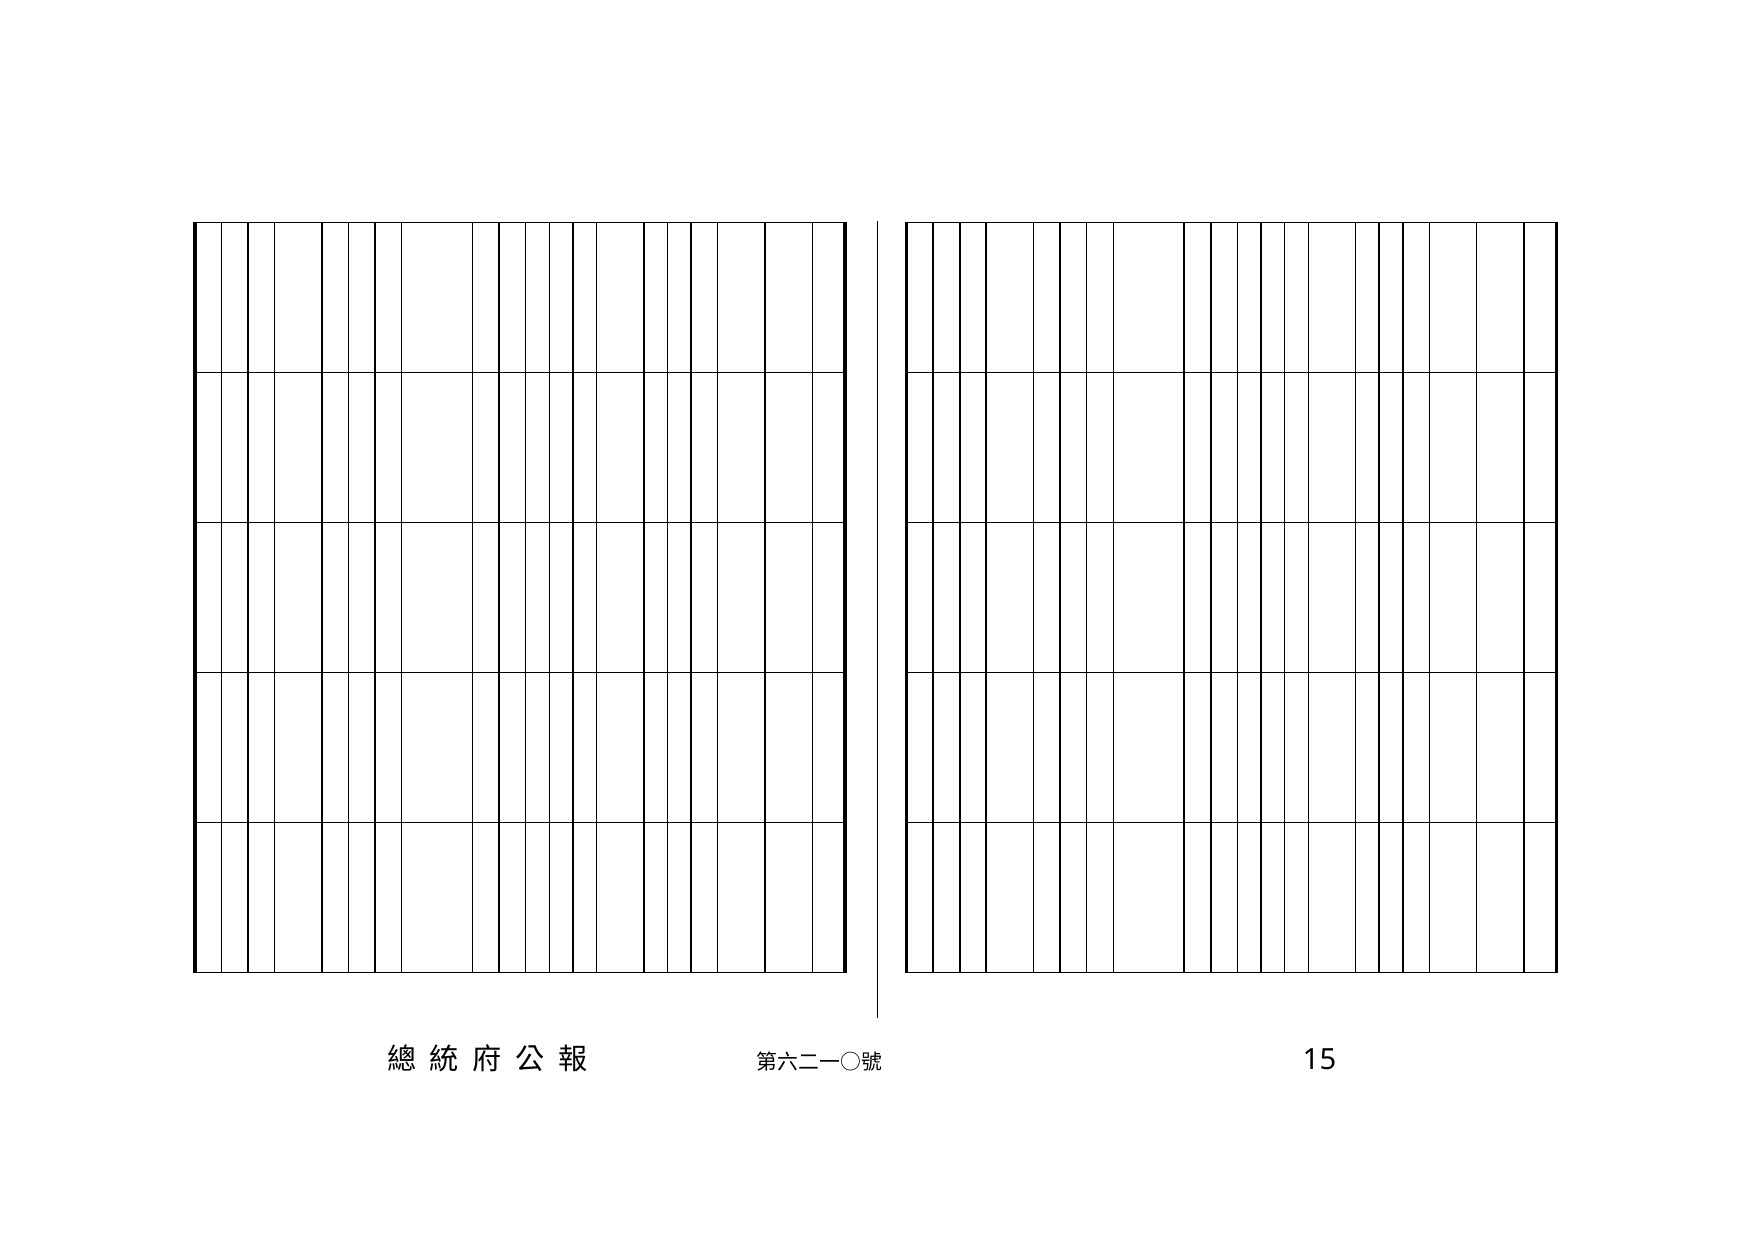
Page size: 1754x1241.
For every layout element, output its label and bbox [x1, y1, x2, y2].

table_cell [789, 523, 812, 672]
table_cell [1238, 823, 1260, 972]
table_cell [298, 523, 321, 672]
table_cell [1185, 373, 1210, 522]
table_cell [1404, 523, 1429, 672]
table_cell [574, 373, 596, 522]
table_cell [741, 823, 764, 972]
table_cell [668, 673, 690, 822]
table_cell [1332, 373, 1355, 522]
table_cell [1380, 673, 1402, 822]
table_cell [249, 223, 274, 372]
table_cell [1161, 823, 1183, 972]
table_cell [1309, 223, 1332, 372]
table_cell [323, 373, 348, 522]
table_cell [1525, 523, 1555, 672]
table_cell [1262, 673, 1284, 822]
table_cell [349, 823, 374, 972]
table_cell [425, 373, 449, 522]
table_cell [1380, 823, 1402, 972]
table_cell [349, 223, 374, 372]
table_cell [574, 673, 596, 822]
table_cell [1500, 673, 1523, 822]
table_cell [692, 523, 717, 672]
table_cell [298, 823, 321, 972]
table_cell [1404, 373, 1429, 522]
table_cell [449, 673, 472, 822]
table_cell [692, 373, 717, 522]
table_cell [1430, 823, 1453, 972]
table_cell [741, 523, 764, 672]
table_cell [597, 373, 620, 522]
table_cell [908, 223, 932, 372]
table_cell [526, 823, 549, 972]
table_cell [1087, 823, 1113, 972]
table_cell [987, 823, 1010, 972]
table_cell [1356, 823, 1378, 972]
table_cell [425, 823, 449, 972]
table_cell [766, 373, 789, 522]
table_cell [376, 523, 401, 672]
table_cell [1114, 673, 1137, 822]
table_cell [574, 823, 596, 972]
table_cell [1453, 373, 1476, 522]
table_cell [298, 373, 321, 522]
table_cell [526, 673, 549, 822]
table_cell [1061, 223, 1086, 372]
table_cell [376, 673, 401, 822]
table_cell [574, 523, 596, 672]
table_cell [934, 523, 959, 672]
table_cell [1137, 223, 1161, 372]
table_cell [1309, 523, 1332, 672]
table_cell [645, 373, 667, 522]
table_cell [908, 823, 932, 972]
table_cell [1185, 673, 1210, 822]
table_cell [908, 373, 932, 522]
table_cell [1430, 523, 1453, 672]
table_cell [323, 823, 348, 972]
table_cell [908, 673, 932, 822]
table_cell [1285, 523, 1308, 672]
table_cell [1332, 823, 1355, 972]
table_cell [1087, 223, 1113, 372]
table_cell [1430, 673, 1453, 822]
table_cell [1161, 223, 1183, 372]
table_cell [526, 223, 549, 372]
table_cell [692, 223, 717, 372]
table_cell [197, 673, 221, 822]
table_cell [718, 673, 741, 822]
table_cell [718, 523, 741, 672]
table_cell [1238, 373, 1260, 522]
table_cell [1262, 223, 1284, 372]
table_cell [500, 223, 525, 372]
table_cell [473, 523, 498, 672]
table_cell [1087, 523, 1113, 672]
table_cell [402, 373, 425, 522]
table_cell [500, 823, 525, 972]
table_cell [1309, 673, 1332, 822]
table_cell [1380, 223, 1402, 372]
table_cell [1114, 523, 1137, 672]
table_cell [1185, 223, 1210, 372]
table_cell [987, 673, 1010, 822]
table_cell [620, 373, 643, 522]
table_cell [449, 823, 472, 972]
table_cell [1212, 823, 1237, 972]
table_cell [425, 223, 449, 372]
table_cell [1212, 223, 1237, 372]
table_cell [597, 523, 620, 672]
table_cell [1114, 373, 1137, 522]
table_cell [349, 523, 374, 672]
table_cell [275, 823, 298, 972]
table_cell [1238, 523, 1260, 672]
table_cell [1309, 373, 1332, 522]
table_cell [1477, 373, 1500, 522]
table_cell [1034, 373, 1059, 522]
table_cell [197, 823, 221, 972]
table_cell [349, 373, 374, 522]
table_cell [473, 223, 498, 372]
table_cell [645, 523, 667, 672]
table_cell [249, 523, 274, 672]
table_cell [425, 673, 449, 822]
table_cell [961, 523, 985, 672]
table_cell [987, 223, 1010, 372]
table_cell [597, 823, 620, 972]
table_cell [813, 673, 843, 822]
table_cell [987, 523, 1010, 672]
table_cell [526, 373, 549, 522]
table_cell [1285, 223, 1308, 372]
table_cell [718, 823, 741, 972]
table_cell [813, 373, 843, 522]
table_cell [1262, 373, 1284, 522]
table_cell [1404, 223, 1429, 372]
table_cell [473, 823, 498, 972]
table_cell [249, 673, 274, 822]
table_cell [789, 823, 812, 972]
table_cell [1087, 673, 1113, 822]
table_cell [1285, 673, 1308, 822]
table_cell [961, 223, 985, 372]
table_cell [1212, 673, 1237, 822]
table_cell [550, 523, 572, 672]
table_cell [1137, 823, 1161, 972]
table_cell [1404, 823, 1429, 972]
table_cell [275, 523, 298, 672]
table_cell [1453, 223, 1476, 372]
table_cell [1061, 523, 1086, 672]
table_cell [813, 523, 843, 672]
table_cell [1380, 373, 1402, 522]
table_cell [741, 223, 764, 372]
table_cell [789, 223, 812, 372]
table_cell [1285, 823, 1308, 972]
table_cell [620, 823, 643, 972]
table_cell [197, 373, 221, 522]
table_cell [597, 673, 620, 822]
table_cell [500, 373, 525, 522]
table_cell [298, 673, 321, 822]
table_cell [500, 523, 525, 672]
table_cell [402, 823, 425, 972]
table_cell [934, 223, 959, 372]
table_cell [961, 373, 985, 522]
table_cell [1238, 223, 1260, 372]
table_cell [574, 223, 596, 372]
table_cell [789, 373, 812, 522]
table_cell [249, 373, 274, 522]
table_cell [1500, 823, 1523, 972]
table_cell [376, 373, 401, 522]
table_cell [1010, 673, 1033, 822]
table_cell [1185, 823, 1210, 972]
table_cell [741, 373, 764, 522]
table_cell [620, 223, 643, 372]
table_cell [402, 223, 425, 372]
table_cell [908, 523, 932, 672]
table_cell [620, 523, 643, 672]
table_cell [1087, 373, 1113, 522]
table_cell [1404, 673, 1429, 822]
table_cell [645, 223, 667, 372]
table_cell [1500, 373, 1523, 522]
table_cell [1356, 223, 1378, 372]
table_cell [961, 823, 985, 972]
table_cell [668, 373, 690, 522]
table_cell [1309, 823, 1332, 972]
table_cell [1430, 223, 1453, 372]
table_cell [222, 523, 247, 672]
table_cell [1453, 823, 1476, 972]
table_cell [934, 823, 959, 972]
table_cell [449, 373, 472, 522]
table_cell [1453, 523, 1476, 672]
table_cell [645, 823, 667, 972]
table_cell [1453, 673, 1476, 822]
table_cell [222, 373, 247, 522]
table_cell [1114, 823, 1137, 972]
table_cell [718, 373, 741, 522]
table_cell [425, 523, 449, 672]
table_cell [692, 673, 717, 822]
table_cell [1034, 823, 1059, 972]
table_cell [1500, 523, 1523, 672]
table_cell [550, 823, 572, 972]
table_cell [550, 673, 572, 822]
table_cell [934, 673, 959, 822]
table_cell [298, 223, 321, 372]
table_cell [1034, 223, 1059, 372]
table_cell [1477, 223, 1500, 372]
table_cell [402, 523, 425, 672]
table_cell [1137, 373, 1161, 522]
table_cell [197, 523, 221, 672]
table_cell [449, 523, 472, 672]
table_cell [1332, 523, 1355, 672]
table_cell [668, 823, 690, 972]
table_cell [1161, 673, 1183, 822]
table_cell [1010, 373, 1033, 522]
table_cell [402, 673, 425, 822]
table_cell [766, 823, 789, 972]
table_cell [1332, 673, 1355, 822]
table_cell [766, 223, 789, 372]
table_cell [645, 673, 667, 822]
table_cell [550, 223, 572, 372]
table_cell [692, 823, 717, 972]
table_cell [1034, 673, 1059, 822]
table_cell [813, 223, 843, 372]
table_cell [550, 373, 572, 522]
table_cell [1114, 223, 1137, 372]
table_cell [1430, 373, 1453, 522]
table_cell [249, 823, 274, 972]
table_cell [1500, 223, 1523, 372]
table_cell [222, 823, 247, 972]
table_cell [668, 523, 690, 672]
table_cell [1061, 373, 1086, 522]
table_cell [376, 823, 401, 972]
table_cell [1161, 373, 1183, 522]
table_cell [275, 373, 298, 522]
table_cell [813, 823, 843, 972]
table_cell [668, 223, 690, 372]
table_cell [323, 223, 348, 372]
table_cell [1477, 523, 1500, 672]
table_cell [766, 523, 789, 672]
table_cell [1262, 523, 1284, 672]
table_cell [987, 373, 1010, 522]
table_cell [1356, 673, 1378, 822]
table_cell [1061, 673, 1086, 822]
table_cell [1356, 373, 1378, 522]
table_cell [1332, 223, 1355, 372]
table_cell [1034, 523, 1059, 672]
table_cell [449, 223, 472, 372]
table_cell [323, 673, 348, 822]
table_cell [1525, 373, 1555, 522]
table_cell [500, 673, 525, 822]
table_cell [934, 373, 959, 522]
table_cell [1525, 673, 1555, 822]
table_cell [1238, 673, 1260, 822]
table_cell [1137, 673, 1161, 822]
table_cell [473, 373, 498, 522]
table_cell [741, 673, 764, 822]
table_cell [275, 673, 298, 822]
table_cell [1010, 223, 1033, 372]
table_cell [323, 523, 348, 672]
table_cell [1212, 373, 1237, 522]
table_cell [1010, 823, 1033, 972]
table_cell [1061, 823, 1086, 972]
table_cell [789, 673, 812, 822]
table_cell [1161, 523, 1183, 672]
table_cell [1525, 223, 1555, 372]
table_cell [473, 673, 498, 822]
table_cell [1380, 523, 1402, 672]
table_cell [1212, 523, 1237, 672]
table_cell [275, 223, 298, 372]
table_cell [349, 673, 374, 822]
table_cell [597, 223, 620, 372]
table_cell [718, 223, 741, 372]
table_cell [526, 523, 549, 672]
table_cell [1185, 523, 1210, 672]
table_cell [1137, 523, 1161, 672]
table_cell [620, 673, 643, 822]
table_cell [766, 673, 789, 822]
table_cell [1010, 523, 1033, 672]
table_cell [376, 223, 401, 372]
table_cell [1262, 823, 1284, 972]
table_cell [222, 673, 247, 822]
table_cell [222, 223, 247, 372]
table_cell [197, 223, 221, 372]
table_cell [1477, 823, 1500, 972]
table_cell [961, 673, 985, 822]
table_cell [1356, 523, 1378, 672]
table_cell [1285, 373, 1308, 522]
table_cell [1525, 823, 1555, 972]
table_cell [1477, 673, 1500, 822]
